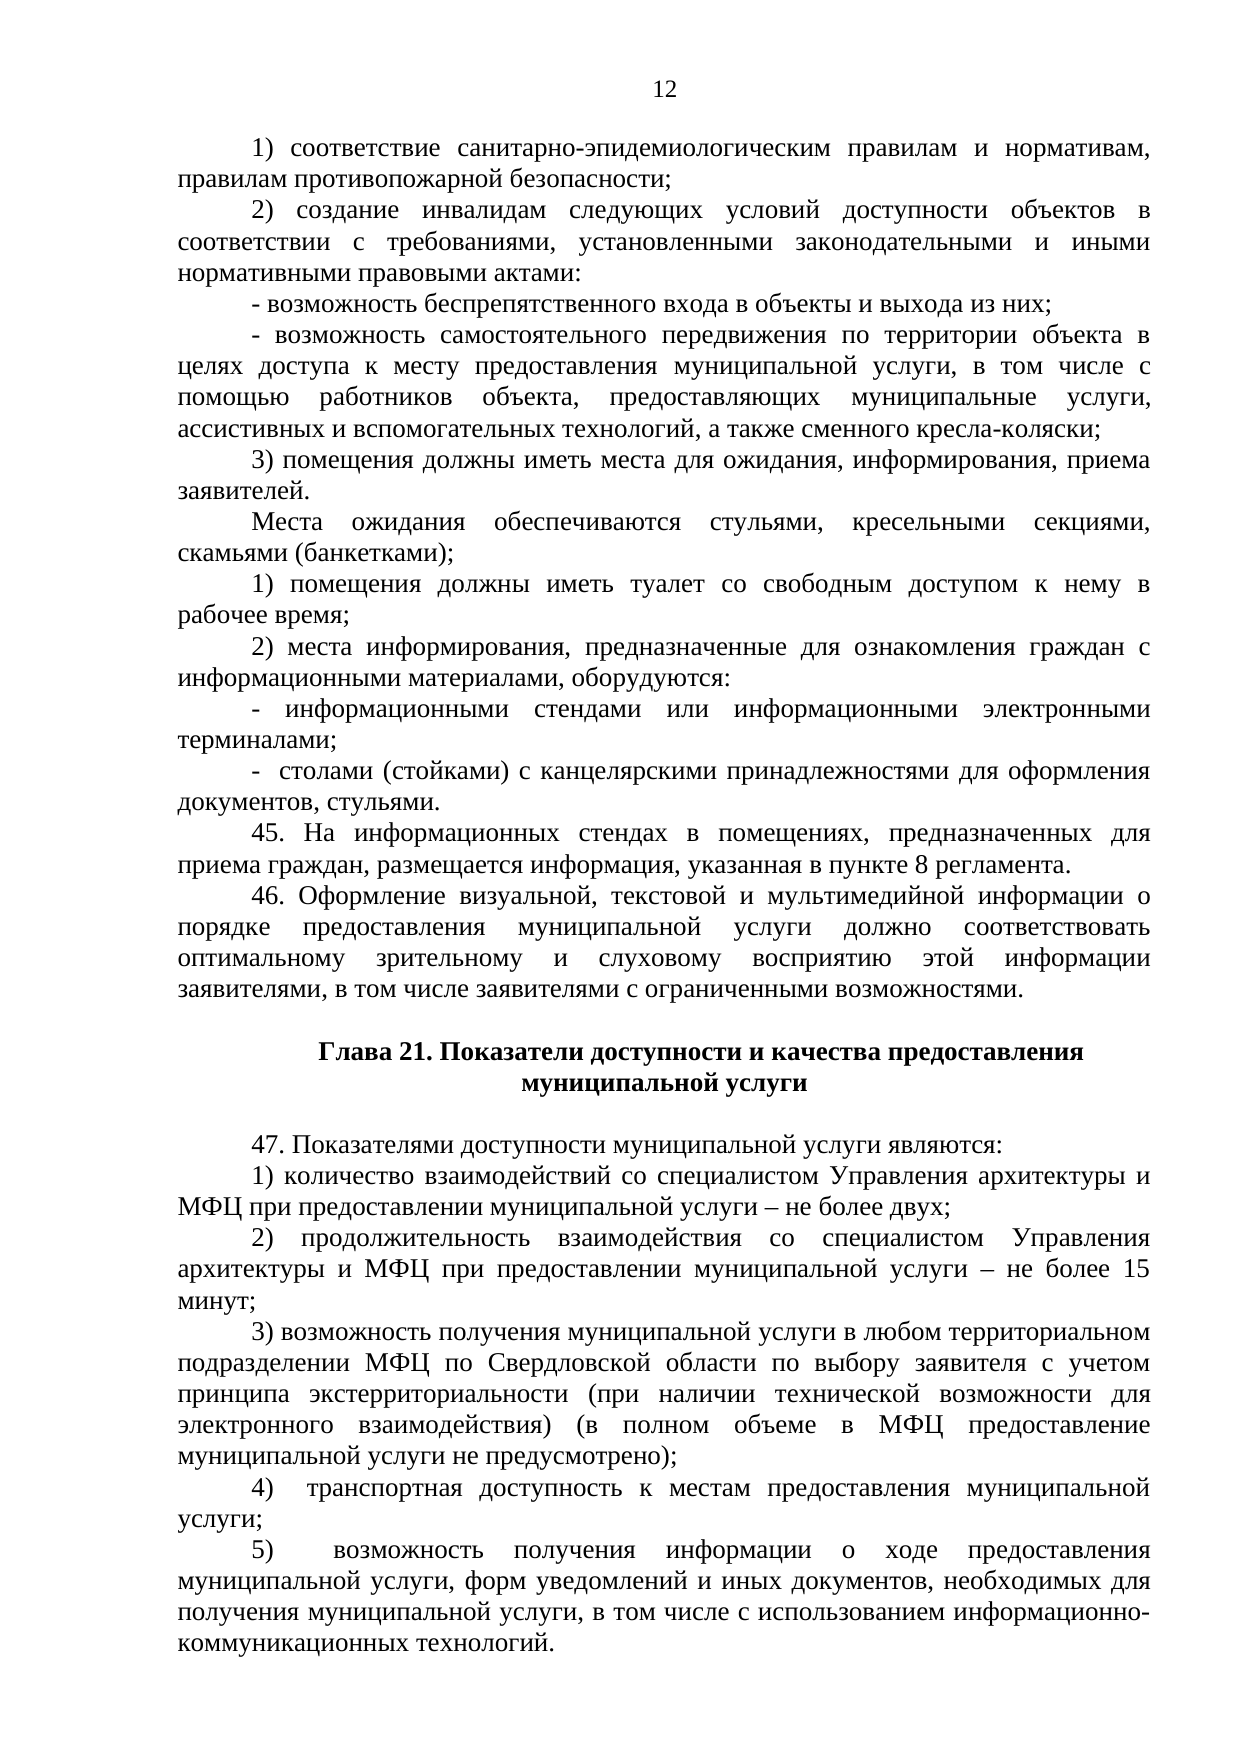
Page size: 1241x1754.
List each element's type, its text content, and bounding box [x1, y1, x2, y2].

text 46. Оформление визуальной, текстовой и мультимедийной информации о порядке предоставления муниципальной услуги должно соответствовать оптимальному зрительному и слуховому восприятию этой информации заявителями, в том числе заявителями с ограниченными возможностями. [177, 879, 1152, 1003]
text 45. На информационных стендах в помещениях, предназначенных для приема граждан, размещается информация, указанная в пункте 8 регламента. [177, 817, 1152, 879]
text 47. Показателями доступности муниципальной услуги являются: [177, 1128, 1152, 1159]
text Места ожидания обеспечиваются стульями, кресельными секциями, скамьями (банкетками); [177, 505, 1152, 567]
text 3) помещения должны иметь места для ожидания, информирования, приема заявителей. [177, 443, 1152, 505]
text 3) возможность получения муниципальной услуги в любом территориальном подразделении МФЦ по Свердловской области по выбору заявителя с учетом принципа экстерриториальности (при наличии технической возможности для электронного взаимодействия) (в полном объеме в МФЦ предоставление муниципальной услуги не предусмотрено); [177, 1315, 1152, 1471]
text 5) возможность получения информации о ходе предоставления муниципальной услуги, форм уведомлений и иных документов, необходимых для получения муниципальной услуги, в том числе с использованием информационно-коммуникационных технологий. [177, 1533, 1152, 1657]
text 2) создание инвалидам следующих условий доступности объектов в соответствии с требованиями, установленными законодательными и иными нормативными правовыми актами: [177, 194, 1152, 287]
text Глава 21. Показатели доступности и качества предоставления муниципальной услуги [177, 1034, 1152, 1097]
text 4) транспортная доступность к местам предоставления муниципальной услуги; [177, 1471, 1152, 1533]
text 1) количество взаимодействий со специалистом Управления архитектуры и МФЦ при предоставлении муниципальной услуги – не более двух; [177, 1159, 1152, 1221]
text 2) места информирования, предназначенные для ознакомления граждан с информационными материалами, оборудуются: [177, 630, 1152, 692]
text 1) помещения должны иметь туалет со свободным доступом к нему в рабочее время; [177, 567, 1152, 630]
text - столами (стойками) с канцелярскими принадлежностями для оформления документов, стульями. [177, 754, 1152, 817]
text - возможность самостоятельного передвижения по территории объекта в целях доступа к месту предоставления муниципальной услуги, в том числе с помощью работников объекта, предоставляющих муниципальные услуги, ассистивных и вспомогательных технологий, а также сменного кресла-коляски; [177, 318, 1152, 443]
text 1) соответствие санитарно-эпидемиологическим правилам и нормативам, правилам противопожарной безопасности; [177, 131, 1152, 194]
text 2) продолжительность взаимодействия со специалистом Управления архитектуры и МФЦ при предоставлении муниципальной услуги – не более 15 минут; [177, 1221, 1152, 1315]
text - информационными стендами или информационными электронными терминалами; [177, 692, 1152, 754]
text - возможность беспрепятственного входа в объекты и выхода из них; [177, 287, 1152, 318]
